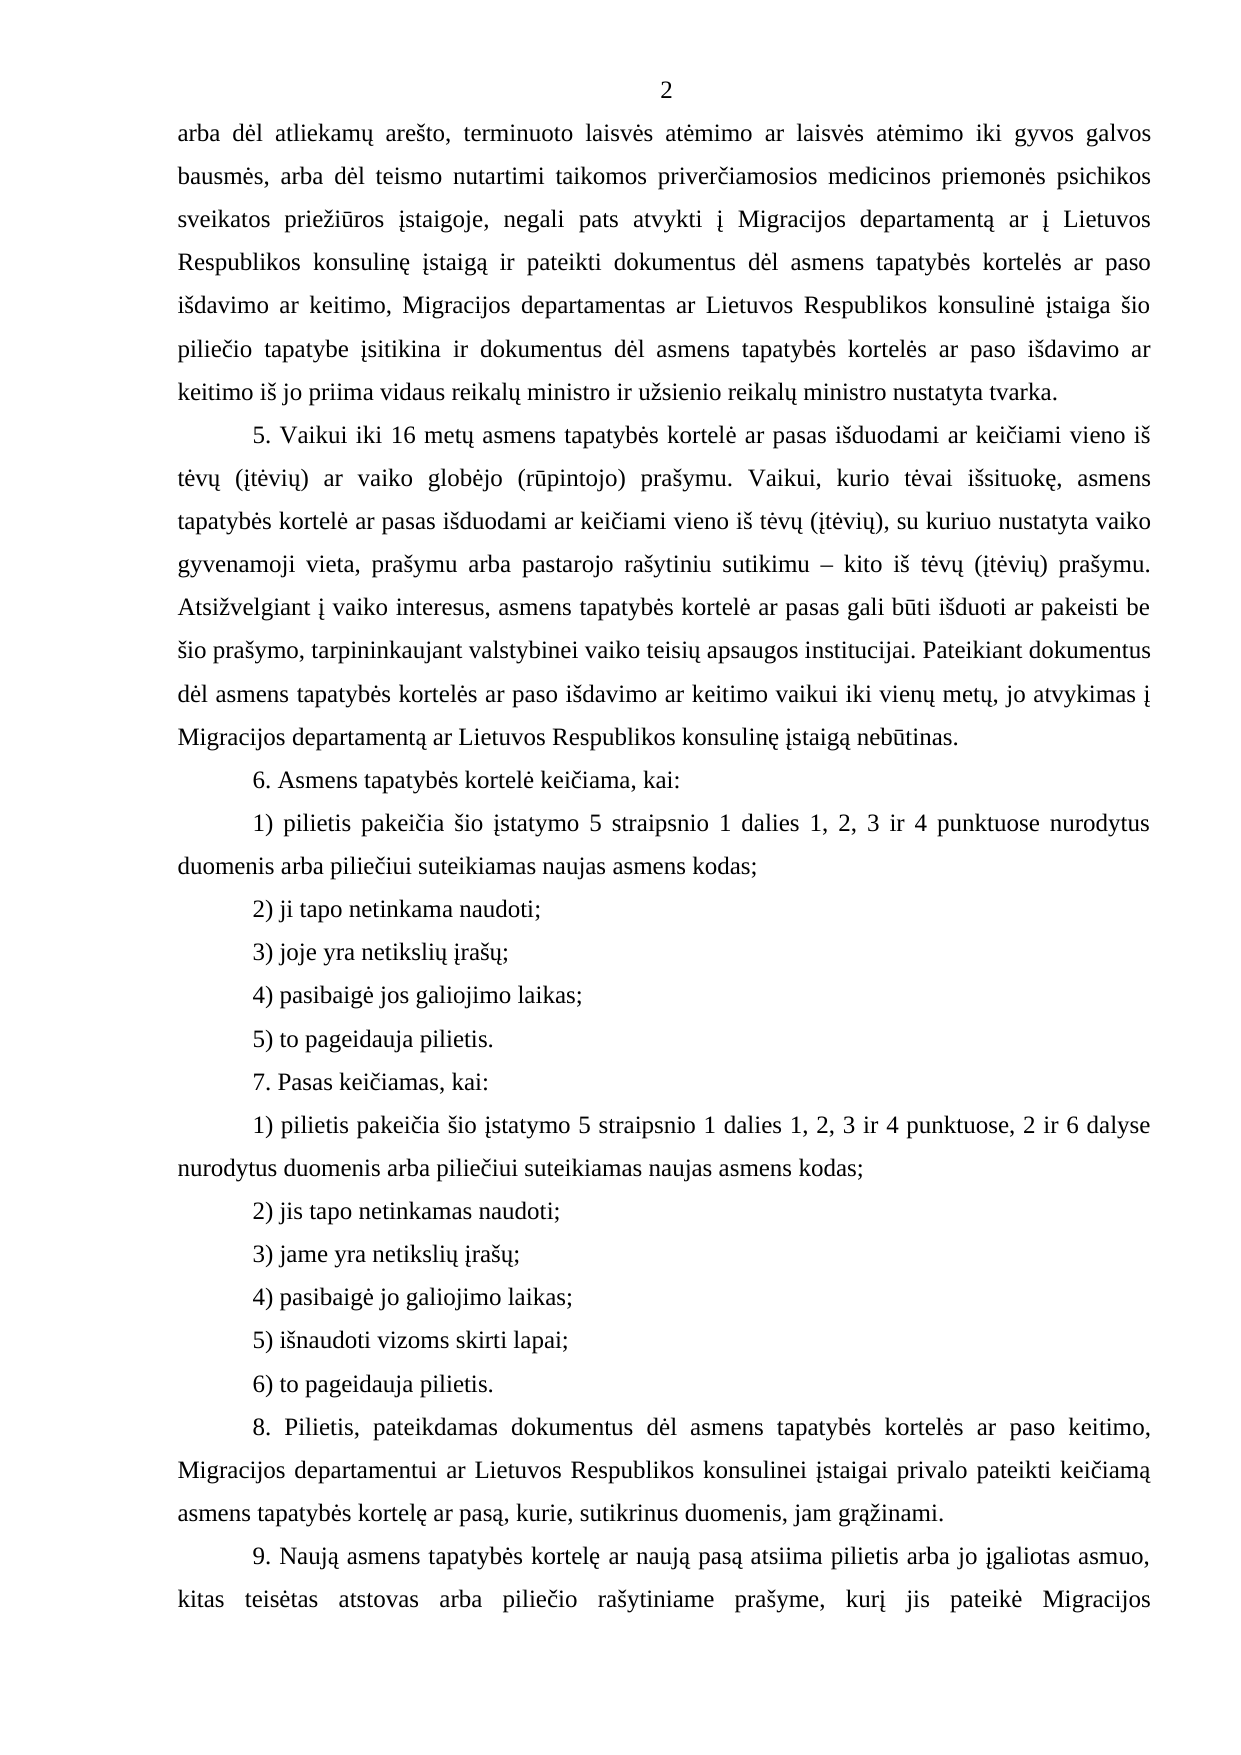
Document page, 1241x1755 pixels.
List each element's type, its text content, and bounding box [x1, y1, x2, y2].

text 3) joje yra netikslių įrašų; [177, 937, 1152, 966]
text 2) jis tapo netinkamas naudoti; [177, 1196, 1152, 1225]
text 9. Naują asmens tapatybės kortelę ar naują pasą atsiima pilietis arba jo įgaliotas asmuo, kitas teisėtas atstovas arba piliečio rašytiniame prašyme, kurį jis pateikė Migracijos [177, 1541, 1152, 1613]
text 3) jame yra netikslių įrašų; [177, 1239, 1152, 1268]
text 5) išnaudoti vizoms skirti lapai; [177, 1326, 1152, 1354]
text 4) pasibaigė jo galiojimo laikas; [177, 1282, 1152, 1311]
text 1) pilietis pakeičia šio įstatymo 5 straipsnio 1 dalies 1, 2, 3 ir 4 punktuose nurodytus duomenis arba piliečiui suteikiamas naujas asmens kodas; [177, 808, 1152, 880]
text arba dėl atliekamų arešto, terminuoto laisvės atėmimo ar laisvės atėmimo iki gyvos galvos bausmės, arba dėl teismo nutartimi taikomos priverčiamosios medicinos priemonės psichikos sveikatos priežiūros įstaigoje, negali pats atvykti į Migracijos departamentą ar į Lietuvos Respublikos konsulinę įstaigą ir pateikti dokumentus dėl asmens tapatybės kortelės ar paso išdavimo ar keitimo, Migracijos departamentas ar Lietuvos Respublikos konsulinė įstaiga šio piliečio tapatybe įsitikina ir dokumentus dėl asmens tapatybės kortelės ar paso išdavimo ar keitimo iš jo priima vidaus reikalų ministro ir užsienio reikalų ministro nustatyta tvarka. [177, 118, 1152, 406]
text 8. Pilietis, pateikdamas dokumentus dėl asmens tapatybės kortelės ar paso keitimo, Migracijos departamentui ar Lietuvos Respublikos konsulinei įstaigai privalo pateikti keičiamą asmens tapatybės kortelę ar pasą, kurie, sutikrinus duomenis, jam grąžinami. [177, 1412, 1152, 1527]
text 5. Vaikui iki 16 metų asmens tapatybės kortelė ar pasas išduodami ar keičiami vieno iš tėvų (įtėvių) ar vaiko globėjo (rūpintojo) prašymu. Vaikui, kurio tėvai išsituokę, asmens tapatybės kortelė ar pasas išduodami ar keičiami vieno iš tėvų (įtėvių), su kuriuo nustatyta vaiko gyvenamoji vieta, prašymu arba pastarojo rašytiniu sutikimu – kito iš tėvų (įtėvių) prašymu. Atsižvelgiant į vaiko interesus, asmens tapatybės kortelė ar pasas gali būti išduoti ar pakeisti be šio prašymo, tarpininkaujant valstybinei vaiko teisių apsaugos institucijai. Pateikiant dokumentus dėl asmens tapatybės kortelės ar paso išdavimo ar keitimo vaikui iki vienų metų, jo atvykimas į Migracijos departamentą ar Lietuvos Respublikos konsulinę įstaigą nebūtinas. [177, 420, 1152, 751]
text 2) ji tapo netinkama naudoti; [177, 894, 1152, 923]
text 5) to pageidauja pilietis. [177, 1024, 1152, 1052]
text 6. Asmens tapatybės kortelė keičiama, kai: [177, 765, 1152, 794]
text 4) pasibaigė jos galiojimo laikas; [177, 981, 1152, 1009]
text 1) pilietis pakeičia šio įstatymo 5 straipsnio 1 dalies 1, 2, 3 ir 4 punktuose, 2 ir 6 dalyse nurodytus duomenis arba piliečiui suteikiamas naujas asmens kodas; [177, 1110, 1152, 1182]
text 6) to pageidauja pilietis. [177, 1369, 1152, 1397]
text 7. Pasas keičiamas, kai: [177, 1067, 1152, 1096]
